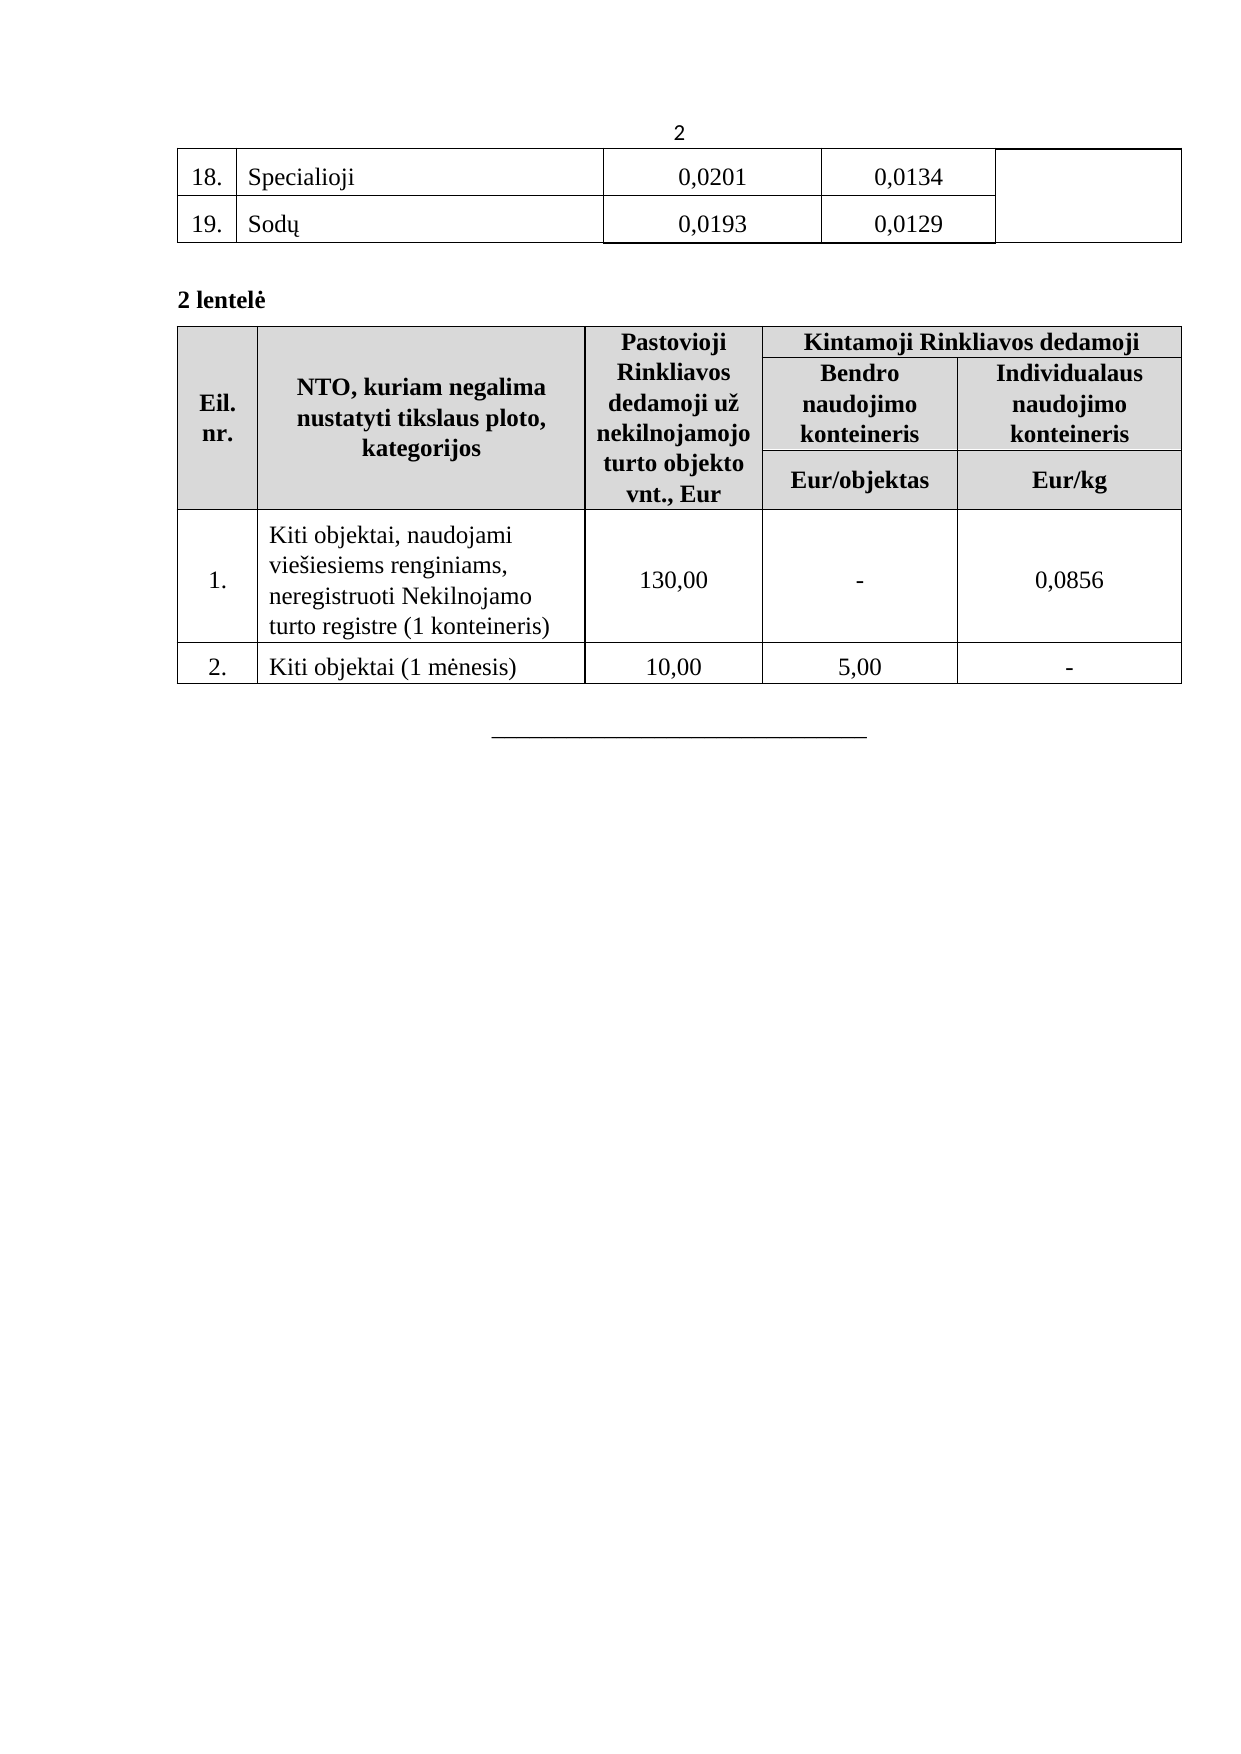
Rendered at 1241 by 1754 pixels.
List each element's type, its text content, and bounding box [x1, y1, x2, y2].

table_cell 19. [178, 196, 236, 242]
table_cell Sodų [237, 196, 603, 242]
table_cell 2. [178, 643, 257, 683]
text ______________________________ [177, 712, 1181, 741]
table_cell 0,0856 [958, 510, 1181, 642]
table_cell 0,0134 [822, 149, 995, 195]
table_header Eil. nr. [178, 327, 257, 509]
table_header Pastovioji Rinkliavos dedamoji už nekilnojamojo turto objekto vnt., Eur [586, 327, 762, 509]
table_cell - [958, 643, 1181, 683]
table_cell Specialioji [237, 149, 603, 195]
table_cell [996, 150, 1181, 242]
table_cell Bendro naudojimo konteineris [763, 358, 957, 449]
table_header Kintamoji Rinkliavos dedamoji [763, 327, 1181, 357]
table_cell 130,00 [586, 510, 762, 642]
table_cell 1. [178, 510, 257, 642]
table_cell 0,0201 [604, 149, 821, 195]
table_cell 10,00 [586, 643, 762, 683]
table_cell 0,0193 [604, 196, 821, 242]
table_header NTO, kuriam negalima nustatyti tikslaus ploto, kategorijos [258, 327, 584, 509]
table_cell Kiti objektai, naudojami viešiesiems renginiams, neregistruoti Nekilnojamo turto registre (1 konteineris) [258, 510, 584, 642]
table_cell - [763, 510, 957, 642]
table_cell 18. [178, 149, 236, 195]
table_cell Eur/kg [958, 451, 1181, 509]
table_cell Eur/objektas [763, 451, 957, 509]
text 2 lentelė [177, 285, 1181, 314]
table_cell 0,0129 [822, 196, 995, 242]
table_cell Kiti objektai (1 mėnesis) [258, 643, 584, 683]
table_cell 5,00 [763, 643, 957, 683]
table_cell Individualaus naudojimo konteineris [958, 358, 1181, 449]
